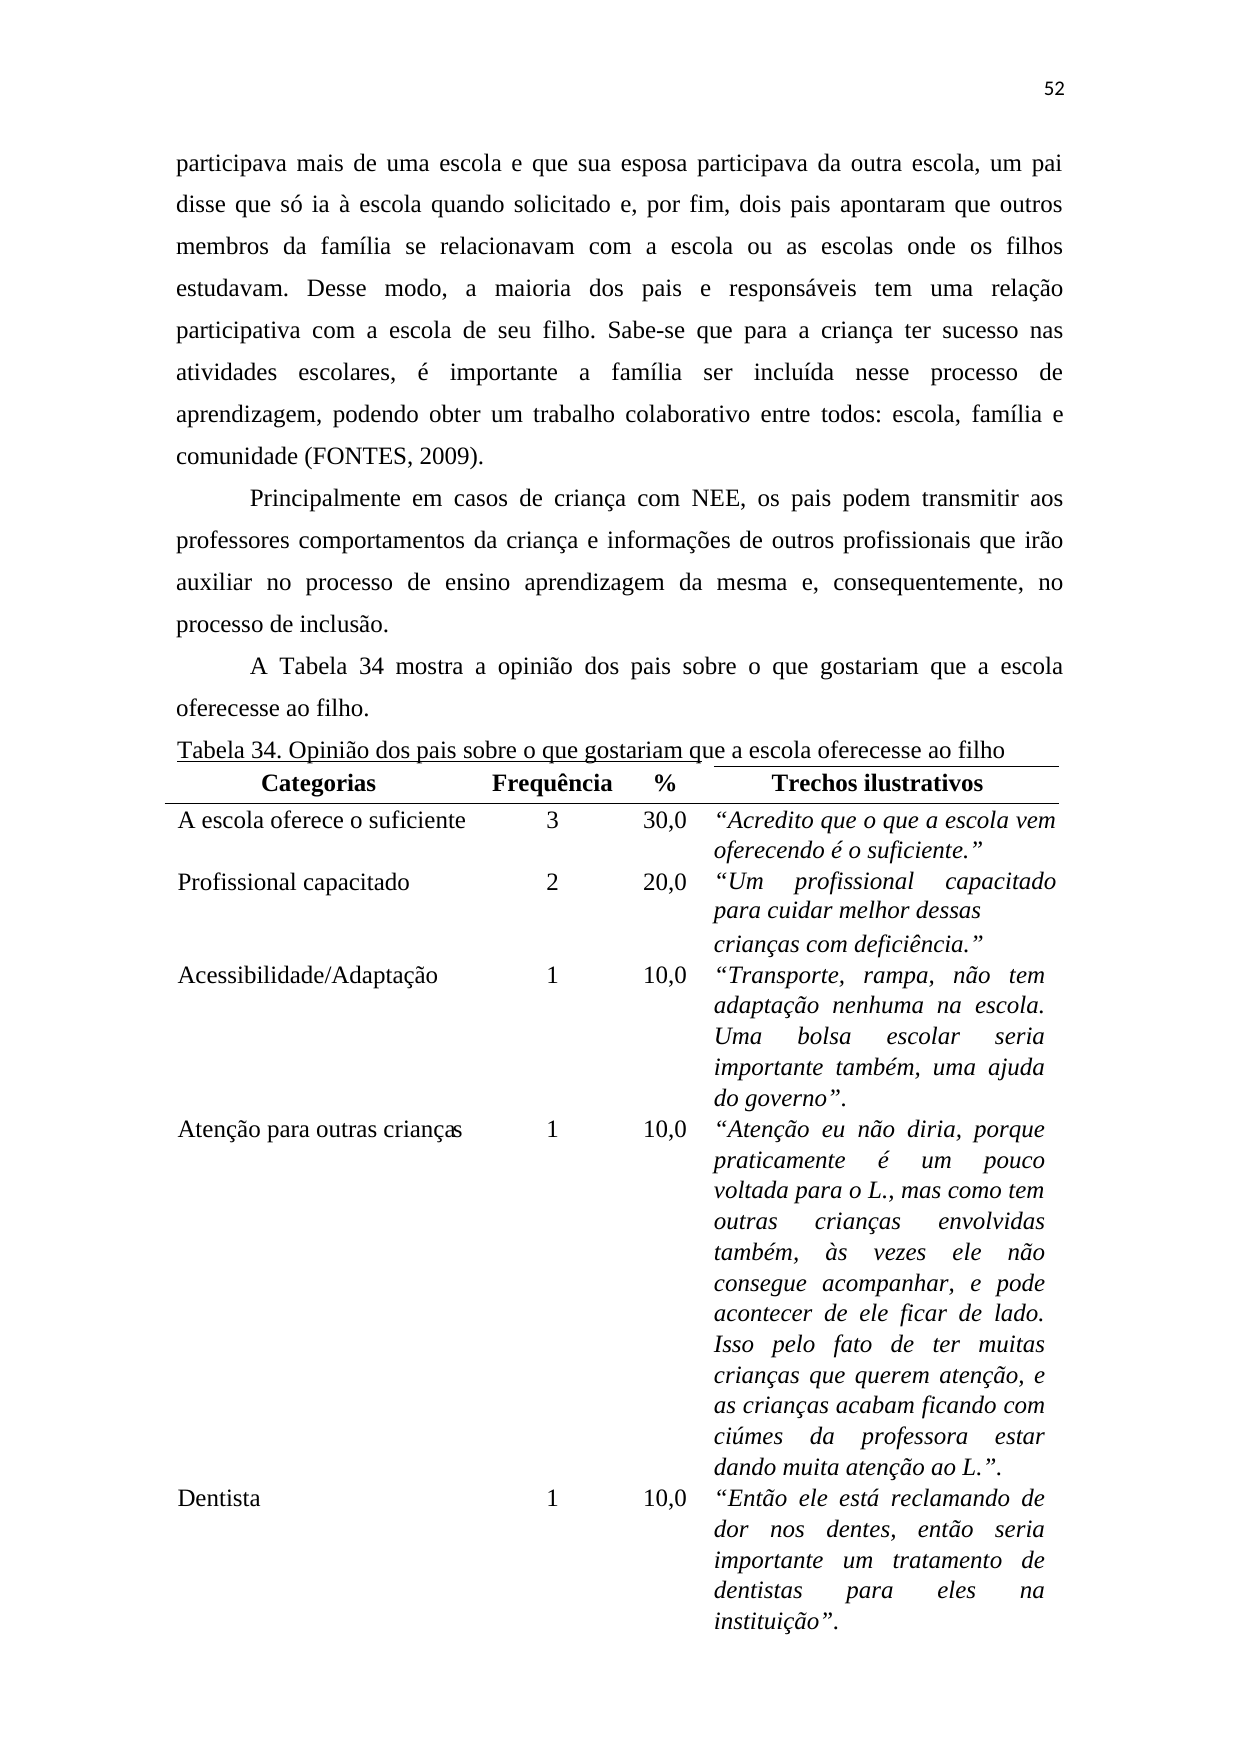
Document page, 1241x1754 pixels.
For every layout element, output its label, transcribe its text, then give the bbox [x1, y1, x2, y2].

text Principalmente em casos de criança com NEE, os pais podem transmitir aos professores comportamentos da criança e informações de outros profissionais que irão auxiliar no processo de ensino aprendizagem da mesma e, consequentemente, no processo de inclusão. [176, 483, 1064, 638]
table_cell 1 [492, 1114, 643, 1483]
table_cell 20,0 [643, 866, 714, 959]
table_cell “Então ele está reclamando de dor nos dentes, então seria importante um tratamento de dentistas para eles na instituição”. [714, 1483, 1059, 1637]
table_cell A escola oferece o suficiente [165, 804, 492, 866]
table_header Categorias [165, 766, 492, 803]
table_cell 3 [492, 804, 643, 866]
table_cell Acessibilidade/Adaptação [165, 959, 492, 1113]
table_cell 10,0 [643, 1483, 714, 1637]
table_cell s [431, 1114, 492, 1483]
table_cell “Um profissional capacitado para cuidar melhor dessas crianças com deficiência.” [714, 866, 1059, 959]
subtitle Tabela 34. Opinião dos pais sobre o que gostariam que a escola oferecesse ao filho [177, 736, 1069, 764]
text participava mais de uma escola e que sua esposa participava da outra escola, um pai disse que só ia à escola quando solicitado e, por fim, dois pais apontaram que outros membros da família se relacionavam com a escola ou as escolas onde os filhos estudavam. Desse modo, a maioria dos pais e responsáveis tem uma relação participativa com a escola de seu filho. Sabe-se que para a criança ter sucesso nas atividades escolares, é importante a família ser incluída nesse processo de aprendizagem, podendo obter um trabalho colaborativo entre todos: escola, família e comunidade (FONTES, 2009). [176, 148, 1064, 469]
table_cell Profissional capacitado [165, 866, 492, 959]
text A Tabela 34 mostra a opinião dos pais sobre o que gostariam que a escola oferecesse ao filho. [176, 651, 1064, 722]
table_cell 1 [492, 1483, 643, 1637]
table_cell 30,0 [643, 804, 714, 866]
table_cell 1 [492, 959, 643, 1113]
table_cell 10,0 [643, 1114, 714, 1483]
table_cell “Acredito que o que a escola vem oferecendo é o suficiente.” [714, 804, 1059, 866]
table_cell 10,0 [643, 959, 714, 1113]
table_header % [643, 766, 714, 803]
table_header Trechos ilustrativos [714, 767, 1059, 803]
table_cell “Atenção eu não diria, porque praticamente é um pouco voltada para o L., mas como tem outras crianças envolvidas também, às vezes ele não consegue acompanhar, e pode acontecer de ele ficar de lado. Isso pelo fato de ter muitas crianças que querem atenção, e as crianças acabam ficando com ciúmes da professora estar dando muita atenção ao L.”. [714, 1114, 1059, 1483]
table_cell Atenção para outras criança [165, 1114, 431, 1483]
table_cell [431, 1483, 492, 1637]
table_header Frequência [492, 766, 643, 803]
table_cell 2 [492, 866, 643, 959]
table_cell Dentista [165, 1483, 431, 1637]
table_cell “Transporte, rampa, não tem adaptação nenhuma na escola. Uma bolsa escolar seria importante também, uma ajuda do governo”. [714, 959, 1059, 1113]
